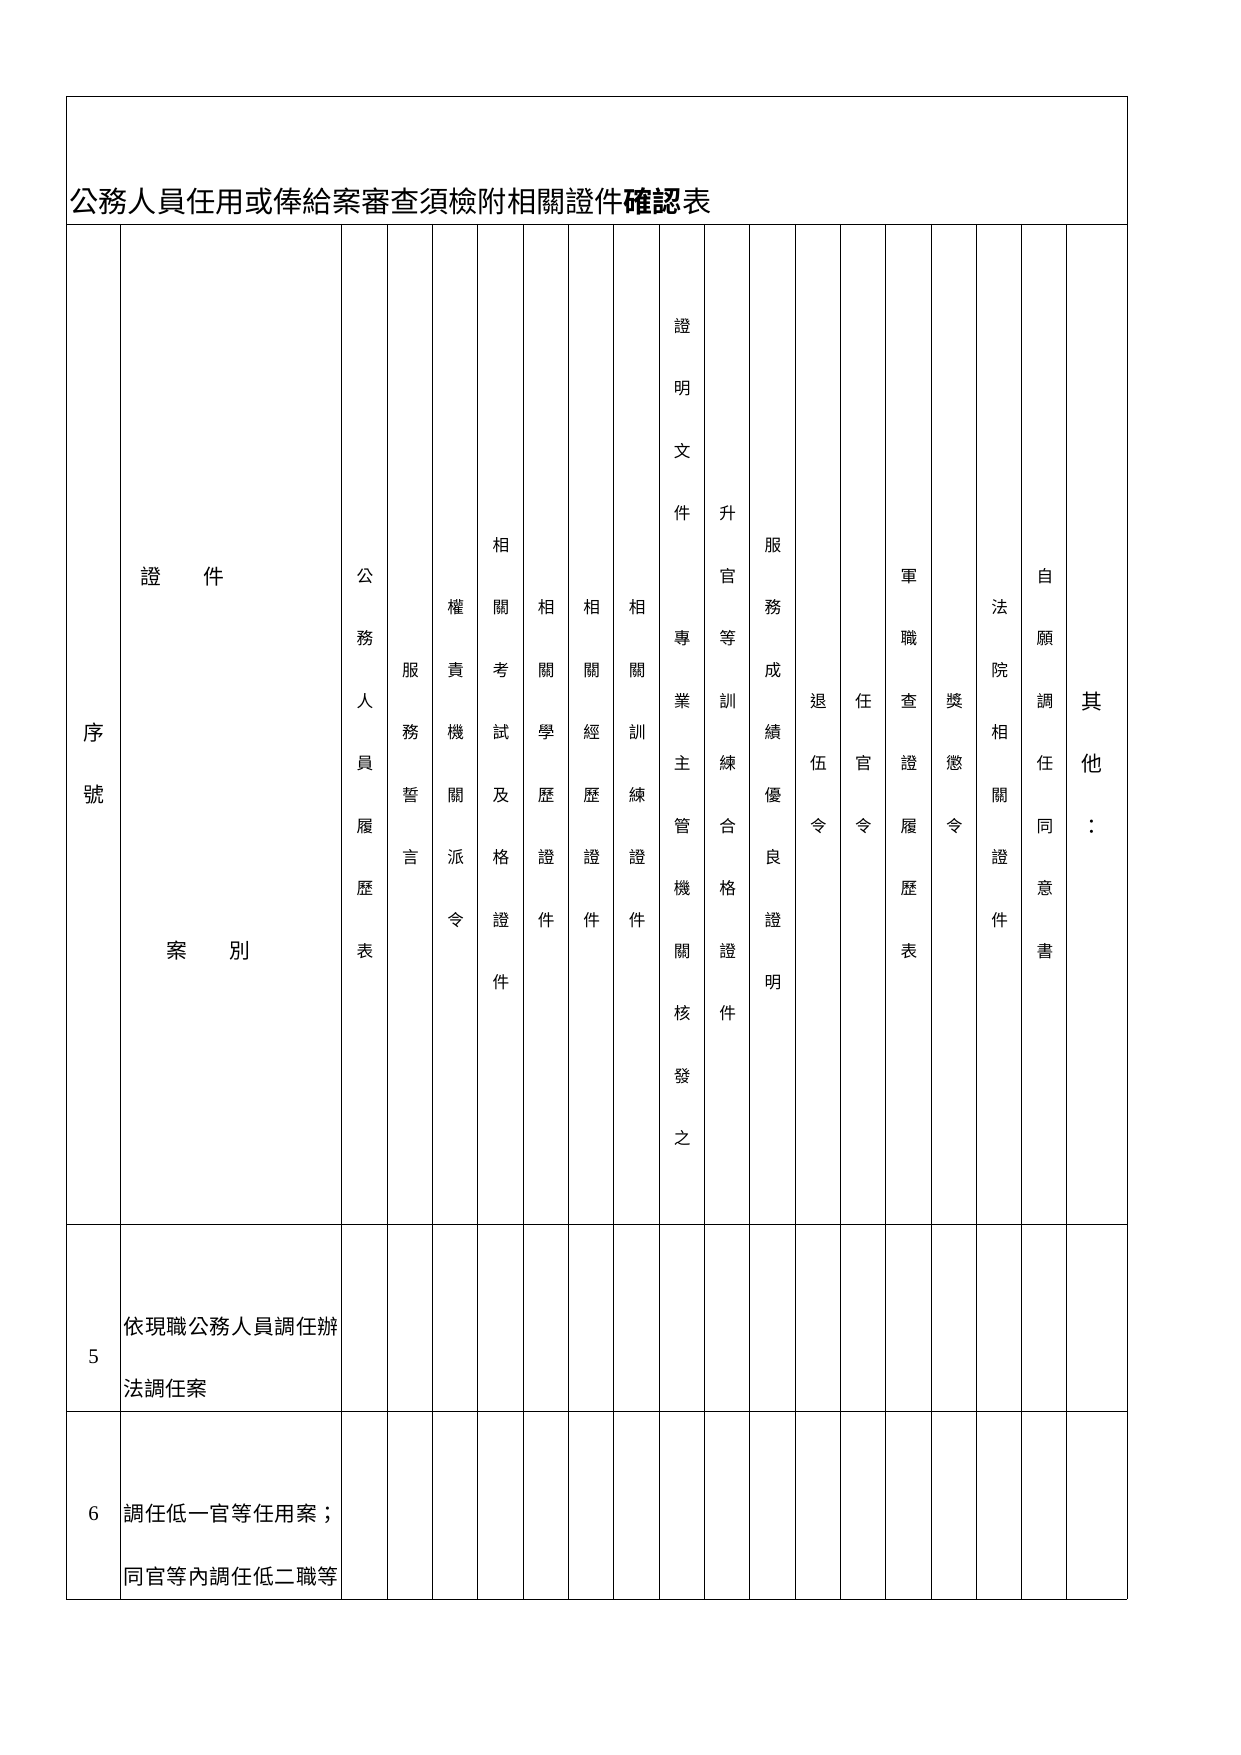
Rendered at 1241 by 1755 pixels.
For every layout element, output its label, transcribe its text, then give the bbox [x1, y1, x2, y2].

table_cell 證 件 案 別 [121, 225, 341, 1224]
table_cell [1022, 1412, 1066, 1599]
table_cell [932, 1412, 976, 1599]
table_cell [977, 1412, 1021, 1599]
table_cell [796, 1412, 840, 1599]
table_cell 公務人員履歷表 [342, 225, 387, 1224]
table_cell 軍職查證履歷表 [886, 225, 931, 1224]
table_cell 服務誓言 [388, 225, 432, 1224]
table_cell [478, 1412, 523, 1599]
table_cell [614, 1412, 659, 1599]
table_cell 服務成績優良證明 [750, 225, 795, 1224]
table_cell 權責機關派令 [433, 225, 477, 1224]
table_cell 序 號 [67, 225, 120, 1224]
table_cell [750, 1225, 795, 1411]
table_cell [342, 1412, 387, 1599]
table_cell [569, 1412, 613, 1599]
table_cell 5 [67, 1225, 120, 1411]
table_cell [977, 1225, 1021, 1411]
table_cell 調任低一官等任用案；同官等內調任低二職等 [121, 1412, 341, 1599]
table_cell [524, 1225, 568, 1411]
table_cell [1022, 1225, 1066, 1411]
table_cell 退伍令 [796, 225, 840, 1224]
table_cell [660, 1412, 704, 1599]
table_cell [388, 1412, 432, 1599]
table_cell [569, 1225, 613, 1411]
table_cell [1067, 1412, 1127, 1599]
table_cell [750, 1412, 795, 1599]
table_cell [524, 1412, 568, 1599]
table_cell 自願調任同意書 [1022, 225, 1066, 1224]
table_cell [433, 1412, 477, 1599]
table_cell [342, 1225, 387, 1411]
table_cell 其他： [1067, 225, 1127, 1224]
table_cell 相關經歷證件 [569, 225, 613, 1224]
table_cell 證明文件 專業主管機關核發之 [660, 225, 704, 1224]
table_cell [705, 1225, 749, 1411]
table_cell [705, 1412, 749, 1599]
table_cell [660, 1225, 704, 1411]
table_cell 相關考試及格證件 [478, 225, 523, 1224]
table_cell 相關訓練證件 [614, 225, 659, 1224]
table_cell 依現職公務人員調任辦法調任案 [121, 1225, 341, 1411]
table_cell [932, 1225, 976, 1411]
table_cell [796, 1225, 840, 1411]
table_cell [841, 1225, 885, 1411]
table_cell 任官令 [841, 225, 885, 1224]
table_cell [614, 1225, 659, 1411]
table_cell 相關學歷證件 [524, 225, 568, 1224]
table_cell 升官等訓練合格證件 [705, 225, 749, 1224]
table_cell [433, 1225, 477, 1411]
table_cell [886, 1412, 931, 1599]
table_cell [388, 1225, 432, 1411]
table_cell 獎懲令 [932, 225, 976, 1224]
table_cell 法院相關證件 [977, 225, 1021, 1224]
table_cell [478, 1225, 523, 1411]
table_cell [886, 1225, 931, 1411]
table_cell 6 [67, 1412, 120, 1599]
table_cell [1067, 1225, 1127, 1411]
table_cell [841, 1412, 885, 1599]
table_header 公務人員任用或俸給案審查須檢附相關證件確認表 [67, 97, 1127, 224]
